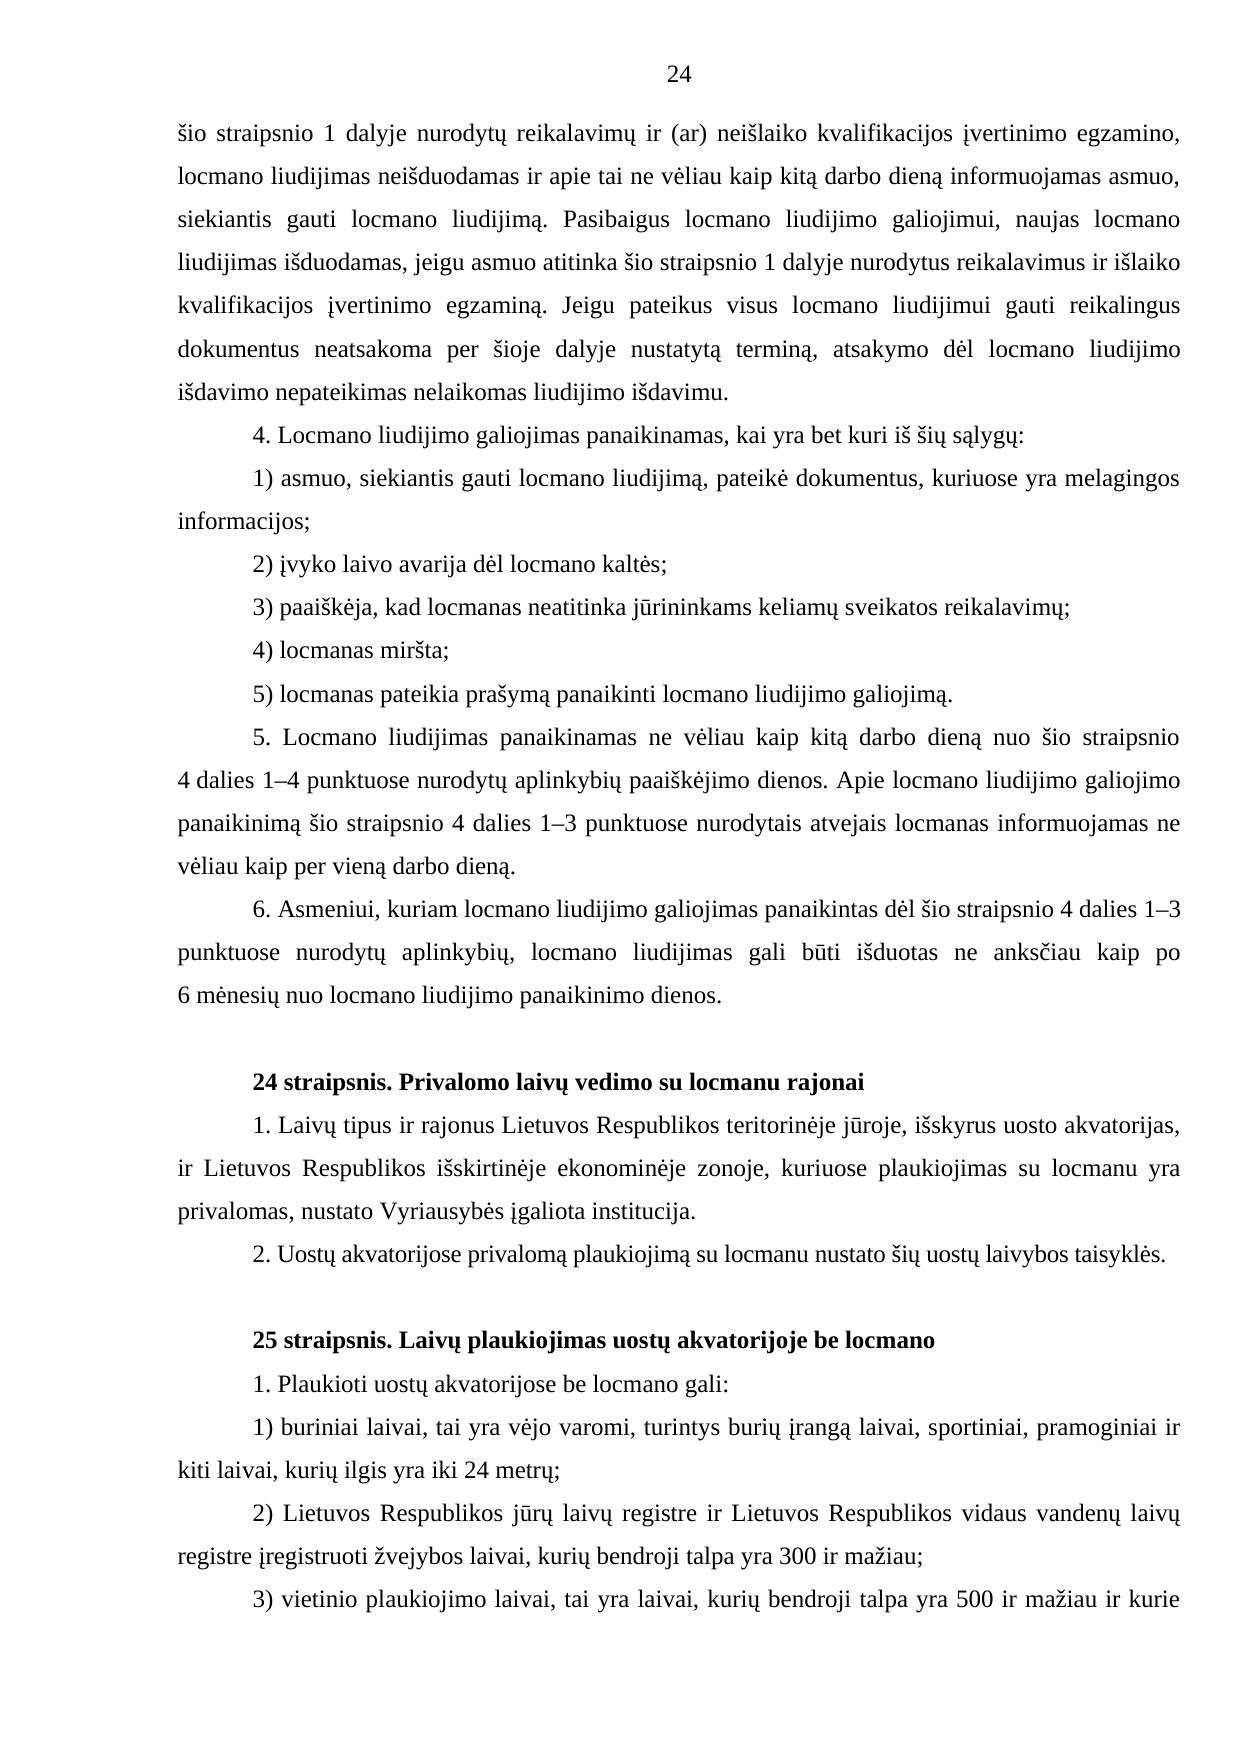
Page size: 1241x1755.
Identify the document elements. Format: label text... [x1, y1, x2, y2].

text 5) locmanas pateikia prašymą panaikinti locmano liudijimo galiojimą. [177, 679, 1181, 707]
text 1. Plaukioti uostų akvatorijose be locmano gali: [177, 1369, 1181, 1397]
text 4. Locmano liudijimo galiojimas panaikinamas, kai yra bet kuri iš šių sąlygų: [177, 420, 1181, 449]
text 5. Locmano liudijimas panaikinamas ne vėliau kaip kitą darbo dieną nuo šio straipsnio 4 dalies 1–4 punktuose nurodytų aplinkybių paaiškėjimo dienos. Apie locmano liudijimo galiojimo panaikinimą šio straipsnio 4 dalies 1–3 punktuose nurodytais atvejais locmanas informuojamas ne vėliau kaip per vieną darbo dieną. [177, 722, 1181, 880]
text 25 straipsnis. Laivų plaukiojimas uostų akvatorijoje be locmano [177, 1326, 1181, 1354]
text 24 straipsnis. Privalomo laivų vedimo su locmanu rajonai [177, 1067, 1181, 1096]
text 1) asmuo, siekiantis gauti locmano liudijimą, pateikė dokumentus, kuriuose yra melagingos informacijos; [177, 463, 1181, 535]
text 3) vietinio plaukiojimo laivai, tai yra laivai, kurių bendroji talpa yra 500 ir mažiau ir kurie [177, 1584, 1181, 1613]
text 6. Asmeniui, kuriam locmano liudijimo galiojimas panaikintas dėl šio straipsnio 4 dalies 1–3 punktuose nurodytų aplinkybių, locmano liudijimas gali būti išduotas ne anksčiau kaip po 6 mėnesių nuo locmano liudijimo panaikinimo dienos. [177, 894, 1181, 1009]
text 2) Lietuvos Respublikos jūrų laivų registre ir Lietuvos Respublikos vidaus vandenų laivų registre įregistruoti žvejybos laivai, kurių bendroji talpa yra 300 ir mažiau; [177, 1498, 1181, 1570]
text 2. Uostų akvatorijose privalomą plaukiojimą su locmanu nustato šių uostų laivybos taisyklės. [177, 1239, 1181, 1268]
text 1. Laivų tipus ir rajonus Lietuvos Respublikos teritorinėje jūroje, išskyrus uosto akvatorijas, ir Lietuvos Respublikos išskirtinėje ekonominėje zonoje, kuriuose plaukiojimas su locmanu yra privalomas, nustato Vyriausybės įgaliota institucija. [177, 1110, 1181, 1225]
text 2) įvyko laivo avarija dėl locmano kaltės; [177, 549, 1181, 578]
text šio straipsnio 1 dalyje nurodytų reikalavimų ir (ar) neišlaiko kvalifikacijos įvertinimo egzamino, locmano liudijimas neišduodamas ir apie tai ne vėliau kaip kitą darbo dieną informuojamas asmuo, siekiantis gauti locmano liudijimą. Pasibaigus locmano liudijimo galiojimui, naujas locmano liudijimas išduodamas, jeigu asmuo atitinka šio straipsnio 1 dalyje nurodytus reikalavimus ir išlaiko kvalifikacijos įvertinimo egzaminą. Jeigu pateikus visus locmano liudijimui gauti reikalingus dokumentus neatsakoma per šioje dalyje nustatytą terminą, atsakymo dėl locmano liudijimo išdavimo nepateikimas nelaikomas liudijimo išdavimu. [177, 118, 1181, 406]
text 4) locmanas miršta; [177, 636, 1181, 664]
text 1) buriniai laivai, tai yra vėjo varomi, turintys burių įrangą laivai, sportiniai, pramoginiai ir kiti laivai, kurių ilgis yra iki 24 metrų; [177, 1412, 1181, 1484]
text 3) paaiškėja, kad locmanas neatitinka jūrininkams keliamų sveikatos reikalavimų; [177, 592, 1181, 621]
